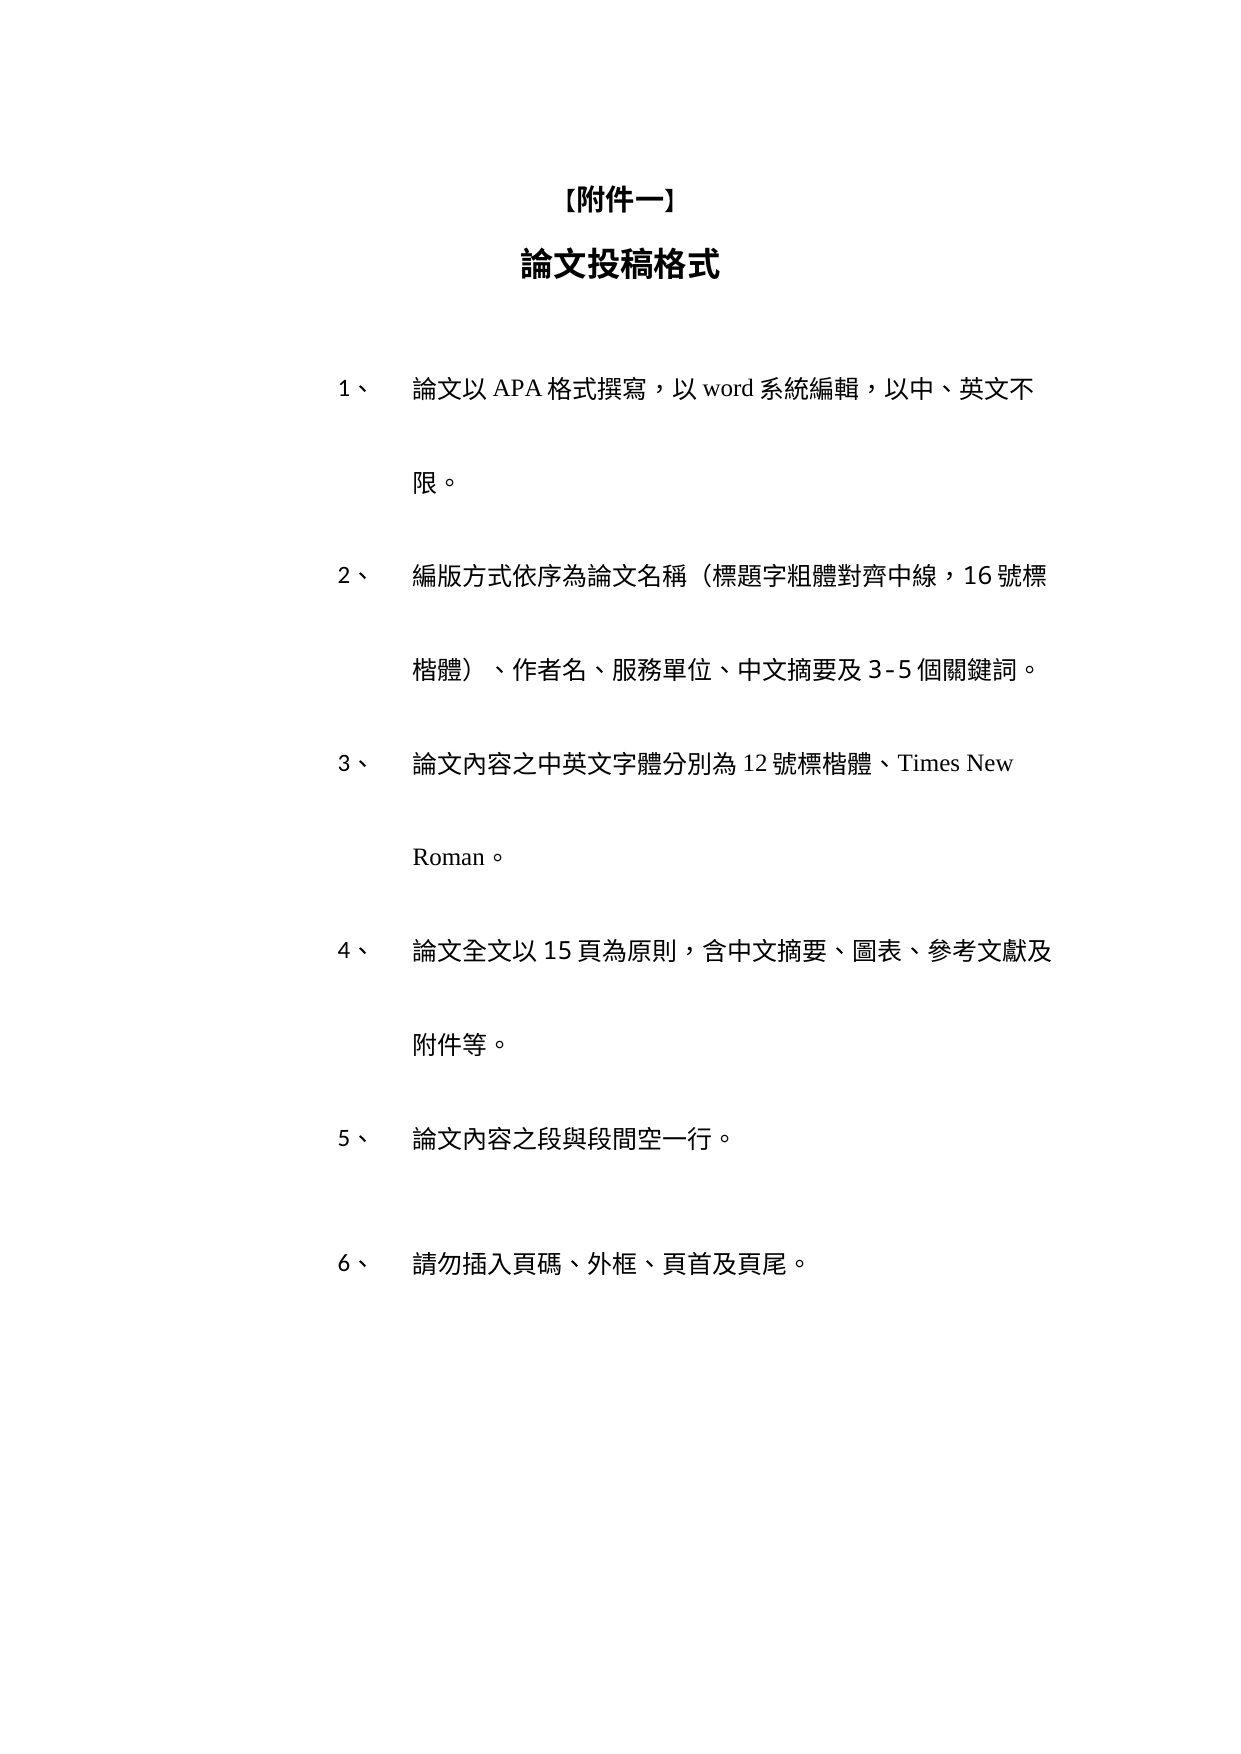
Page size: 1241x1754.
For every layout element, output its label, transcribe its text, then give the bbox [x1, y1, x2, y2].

list 論文全文以15頁為原則，含中文摘要、圖表、參考文獻及附件等。 [337, 908, 1053, 1064]
list 編版方式依序為論文名稱（標題字粗體對齊中線，16號標楷體）、作者名、服務單位、中文摘要及3-5個關鍵詞。 [337, 533, 1053, 689]
text 論文投稿格式 [187, 238, 1053, 286]
list 論文內容之中英文字體分別為12號標楷體、Times New Roman。 [337, 721, 1053, 877]
list 請勿插入頁碼、外框、頁首及頁尾。 [337, 1221, 1053, 1283]
list 論文內容之段與段間空一行。 [337, 1096, 1053, 1158]
text 【附件一】 [187, 177, 1053, 219]
list 論文以APA格式撰寫，以word系統編輯，以中、英文不限。 [337, 346, 1053, 502]
